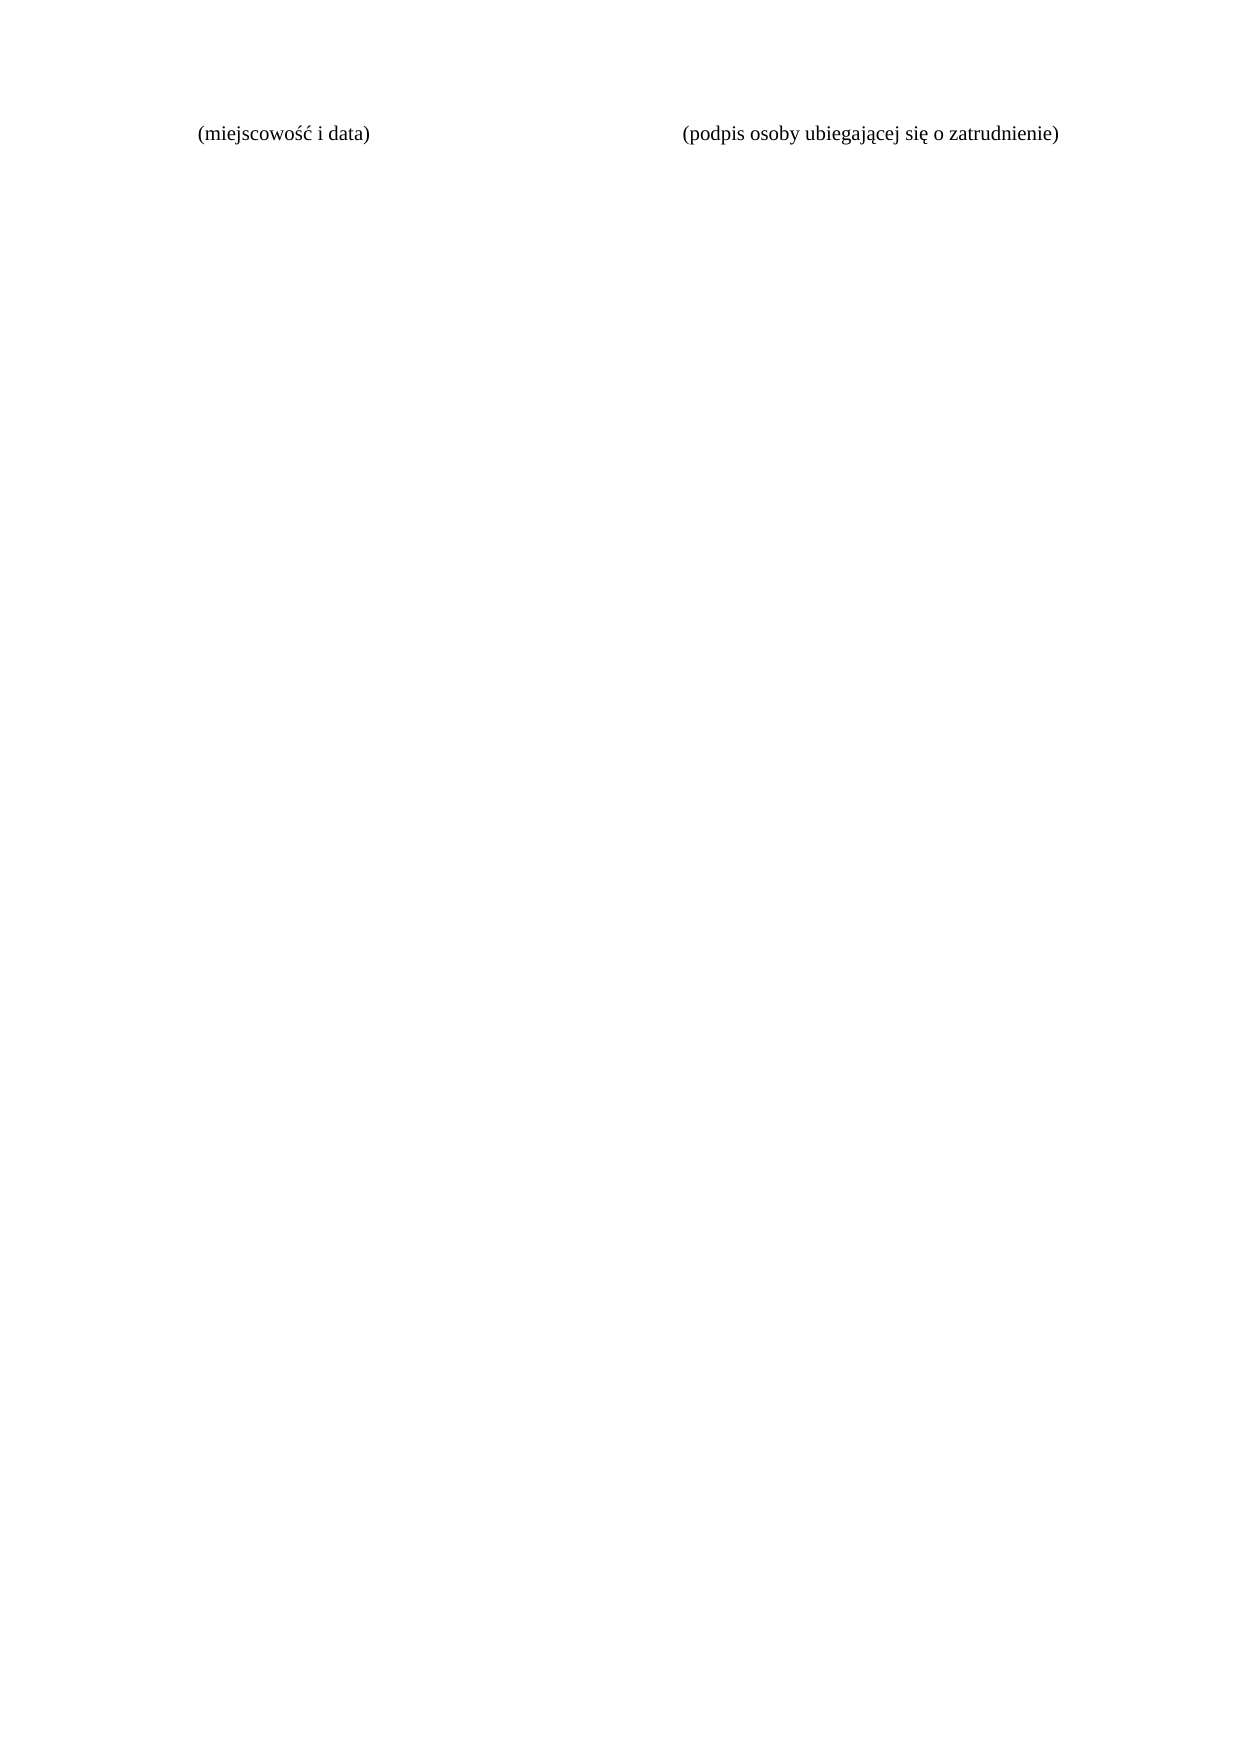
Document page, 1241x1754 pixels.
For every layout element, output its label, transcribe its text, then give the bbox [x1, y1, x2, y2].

text (miejscowość i data) (podpis osoby ubiegającej się o zatrudnienie) [148, 89, 1093, 146]
